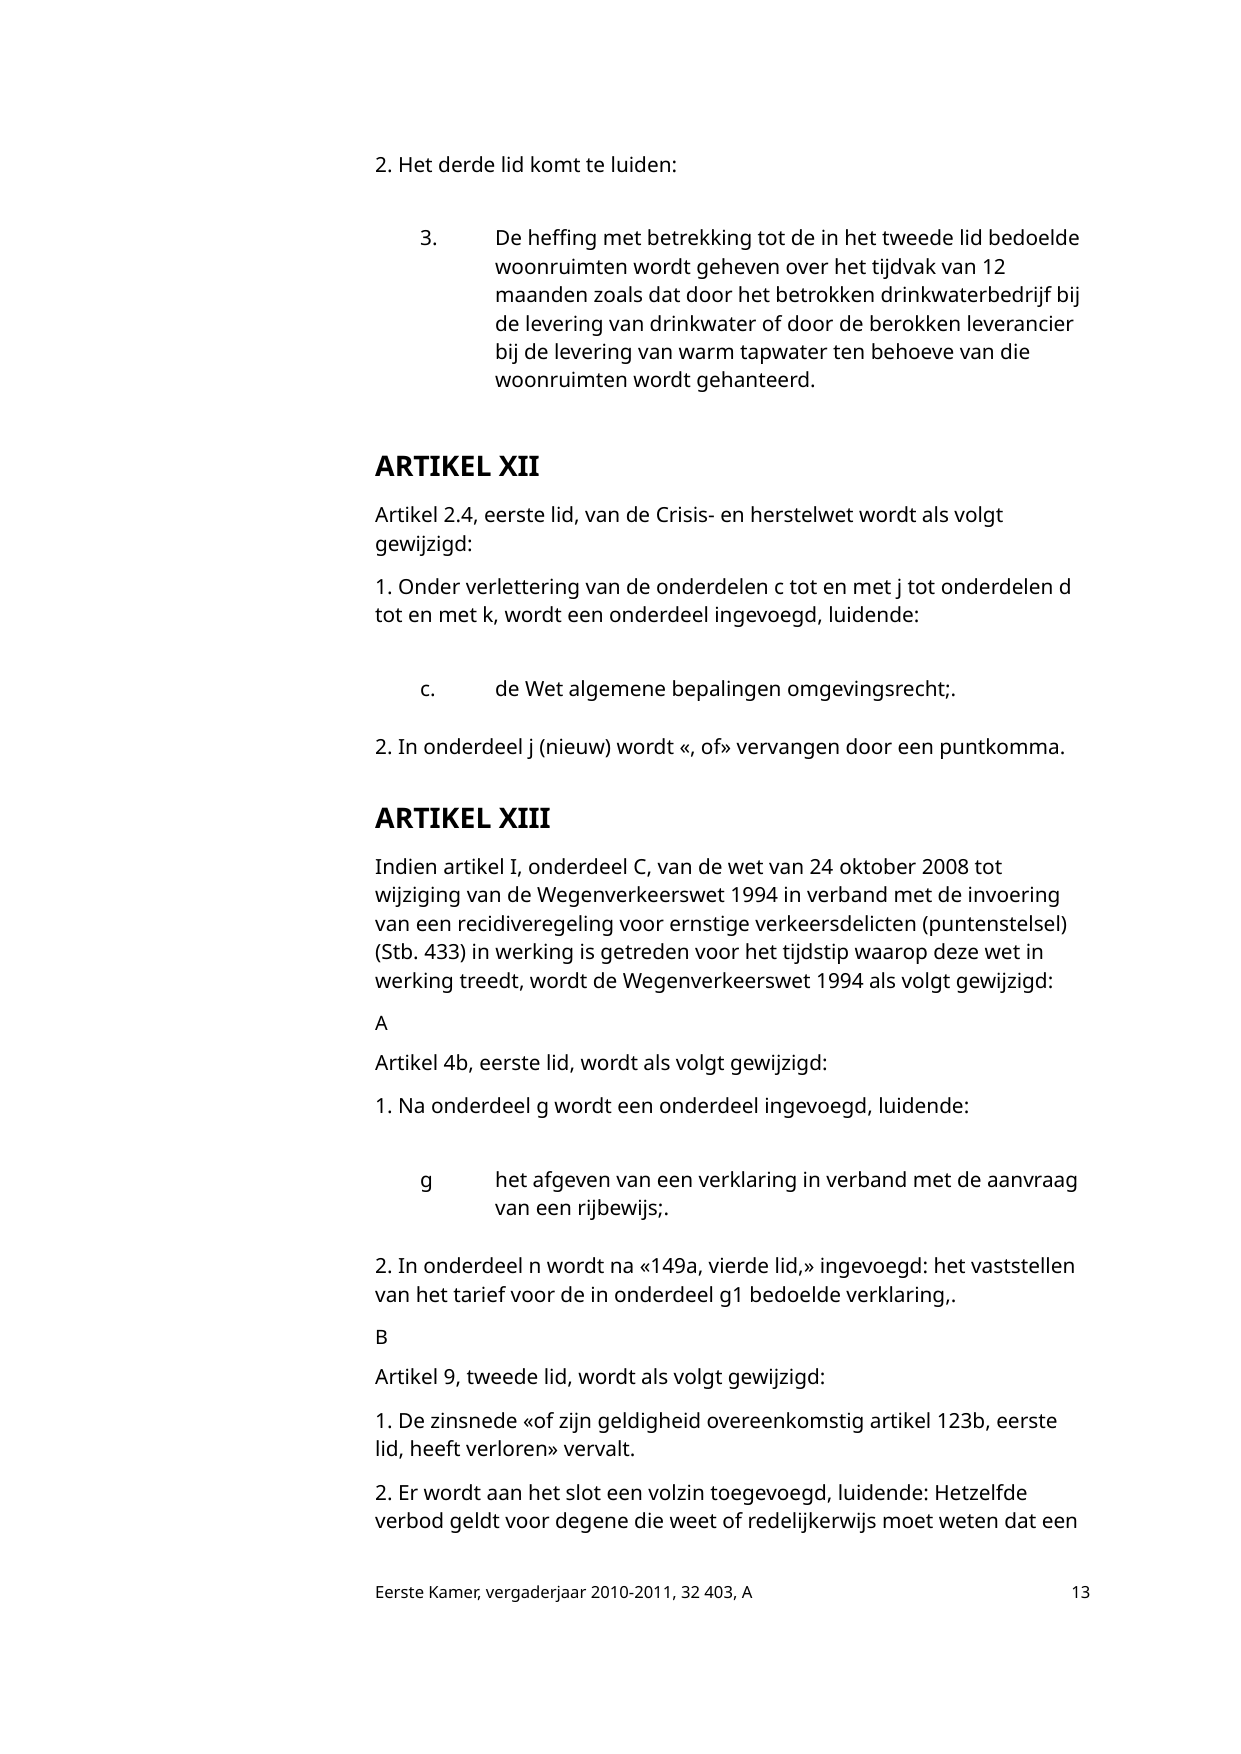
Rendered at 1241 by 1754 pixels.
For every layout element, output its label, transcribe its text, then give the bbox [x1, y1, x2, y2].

text 1. Onder verlettering van de onderdelen c tot en met j tot onderdelen d tot en met k, wordt een onderdeel ingevoegd, luidende: [375, 572, 1090, 629]
text A [375, 1009, 1090, 1036]
text 1. Na onderdeel g wordt een onderdeel ingevoegd, luidende: [375, 1091, 1090, 1120]
text B [375, 1323, 1090, 1351]
text 2. In onderdeel j (nieuw) wordt «, of» vervangen door een puntkomma. [375, 732, 1090, 761]
text Artikel 9, tweede lid, wordt als volgt gewijzigd: [375, 1362, 1090, 1391]
text 2. Er wordt aan het slot een volzin toegevoegd, luidende: Hetzelfde verbod geldt voor degene die weet of redelijkerwijs moet weten dat een [375, 1478, 1090, 1534]
subtitle ARTIKEL XII [375, 447, 1090, 485]
text Artikel 2.4, eerste lid, van de Crisis- en herstelwet wordt als volgt gewijzigd: [375, 500, 1090, 557]
text Indien artikel I, onderdeel C, van de wet van 24 oktober 2008 tot wijziging van de Wegenverkeerswet 1994 in verband met de invoering van een recidiveregeling voor ernstige verkeersdelicten (puntenstelsel) (Stb. 433) in werking is getreden voor het tijdstip waarop deze wet in werking treedt, wordt de Wegenverkeerswet 1994 als volgt gewijzigd: [375, 852, 1090, 994]
subtitle ARTIKEL XIII [375, 798, 1090, 837]
text Artikel 4b, eerste lid, wordt als volgt gewijzigd: [375, 1048, 1090, 1076]
text 1. De zinsnede «of zijn geldigheid overeenkomstig artikel 123b, eerste lid, heeft verloren» vervalt. [375, 1406, 1090, 1463]
text 2. In onderdeel n wordt na «149a, vierde lid,» ingevoegd: het vaststellen van het tarief voor de in onderdeel g1 bedoelde verklaring,. [375, 1252, 1090, 1308]
text 2. Het derde lid komt te luiden: [375, 150, 1090, 178]
list het afgeven van een verklaring in verband met de aanvraag van een rijbewijs;. [420, 1165, 1090, 1222]
list De heffing met betrekking tot de in het tweede lid bedoelde woonruimten wordt geheven over het tijdvak van 12 maanden zoals dat door het betrokken drinkwaterbedrijf bij de levering van drinkwater of door de berokken leverancier bij de levering van warm tapwater ten behoeve van die woonruimten wordt gehanteerd. [420, 223, 1090, 394]
list de Wet algemene bepalingen omgevingsrecht;. [420, 674, 1090, 702]
